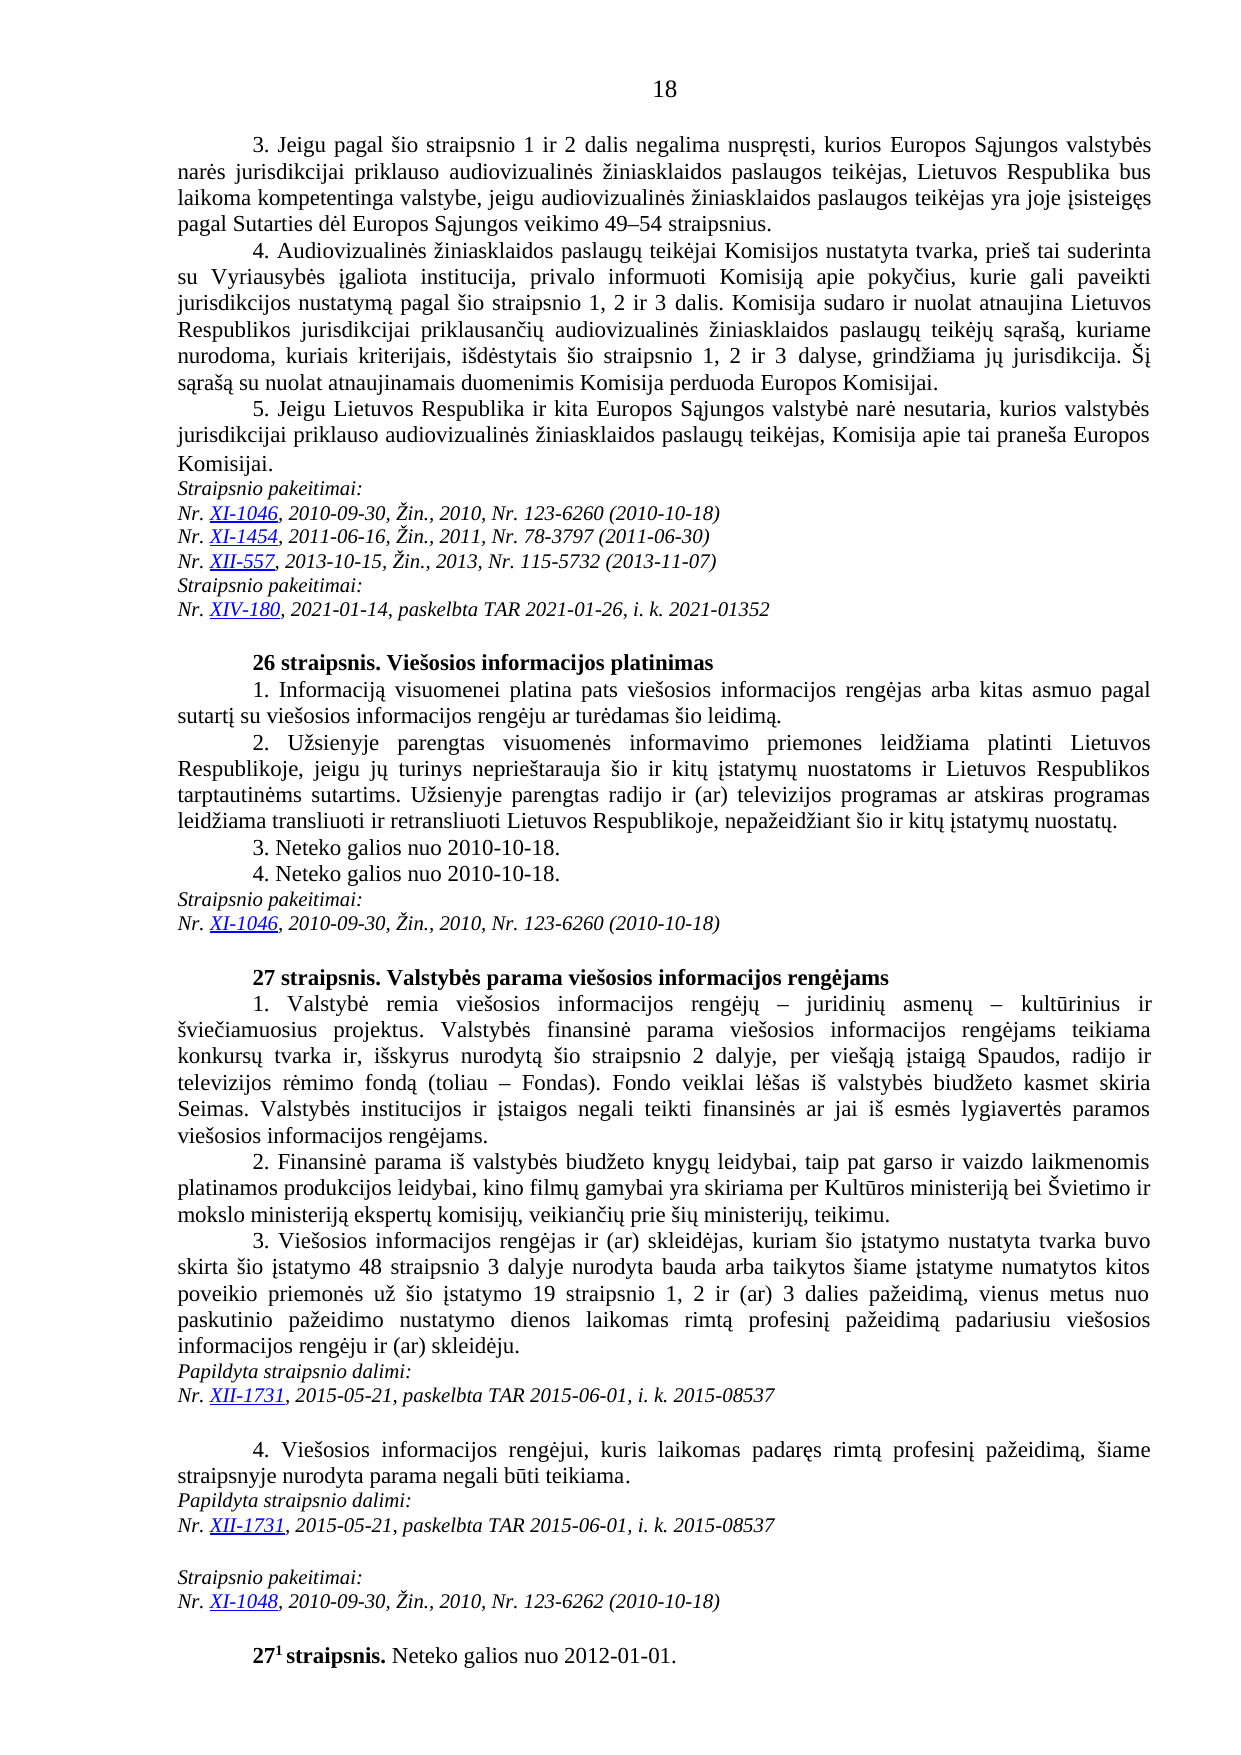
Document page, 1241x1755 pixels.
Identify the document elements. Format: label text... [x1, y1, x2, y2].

text 3. Neteko galios nuo 2010-10-18. [177, 834, 1152, 860]
text 1. Valstybė remia viešosios informacijos rengėjų – juridinių asmenų – kultūrinius ir šviečiamuosius projektus. Valstybės finansinė parama viešosios informacijos rengėjams teikiama konkursų tvarka ir, išskyrus nurodytą šio straipsnio 2 dalyje, per viešąją įstaigą Spaudos, radijo ir televizijos rėmimo fondą (toliau – Fondas). Fondo veiklai lėšas iš valstybės biudžeto kasmet skiria Seimas. Valstybės institucijos ir įstaigos negali teikti finansinės ar jai iš esmės lygiavertės paramos viešosios informacijos rengėjams. [177, 990, 1152, 1148]
text Nr. XIV-180, 2021-01-14, paskelbta TAR 2021-01-26, i. k. 2021-01352 [177, 597, 1152, 621]
text Papildyta straipsnio dalimi: [177, 1488, 1152, 1512]
text 5. Jeigu Lietuvos Respublika ir kita Europos Sąjungos valstybė narė nesutaria, kurios valstybės jurisdikcijai priklauso audiovizualinės žiniasklaidos paslaugų teikėjas, Komisija apie tai praneša Europos Komisijai. [177, 395, 1152, 476]
text 2. Finansinė parama iš valstybės biudžeto knygų leidybai, taip pat garso ir vaizdo laikmenomis platinamos produkcijos leidybai, kino filmų gamybai yra skiriama per Kultūros ministeriją bei Švietimo ir mokslo ministeriją ekspertų komisijų, veikiančių prie šių ministerijų, teikimu. [177, 1148, 1152, 1227]
text 27 straipsnis. Valstybės parama viešosios informacijos rengėjams [177, 963, 1152, 990]
text Papildyta straipsnio dalimi: [177, 1359, 1152, 1383]
text 2. Užsienyje parengtas visuomenės informavimo priemones leidžiama platinti Lietuvos Respublikoje, jeigu jų turinys neprieštarauja šio ir kitų įstatymų nuostatoms ir Lietuvos Respublikos tarptautinėms sutartims. Užsienyje parengtas radijo ir (ar) televizijos programas ar atskiras programas leidžiama transliuoti ir retransliuoti Lietuvos Respublikoje, nepažeidžiant šio ir kitų įstatymų nuostatų. [177, 728, 1152, 834]
text Nr. XI-1046, 2010-09-30, Žin., 2010, Nr. 123-6260 (2010-10-18) [177, 911, 1152, 935]
text 271 straipsnis. Neteko galios nuo 2012-01-01. [252, 1642, 1152, 1668]
text 3. Jeigu pagal šio straipsnio 1 ir 2 dalis negalima nuspręsti, kurios Europos Sąjungos valstybės narės jurisdikcijai priklauso audiovizualinės žiniasklaidos paslaugos teikėjas, Lietuvos Respublika bus laikoma kompetentinga valstybe, jeigu audiovizualinės žiniasklaidos paslaugos teikėjas yra joje įsisteigęs pagal Sutarties dėl Europos Sąjungos veikimo 49–54 straipsnius. [177, 131, 1152, 237]
text Nr. XII-1731, 2015-05-21, paskelbta TAR 2015-06-01, i. k. 2015-08537 [177, 1512, 1152, 1537]
text Straipsnio pakeitimai: [177, 1565, 1152, 1589]
text 26 straipsnis. Viešosios informacijos platinimas [177, 649, 1152, 676]
text Nr. XII-557, 2013-10-15, Žin., 2013, Nr. 115-5732 (2013-11-07) [177, 548, 1152, 573]
text 3. Viešosios informacijos rengėjas ir (ar) skleidėjas, kuriam šio įstatymo nustatyta tvarka buvo skirta šio įstatymo 48 straipsnio 3 dalyje nurodyta bauda arba taikytos šiame įstatyme numatytos kitos poveikio priemonės už šio įstatymo 19 straipsnio 1, 2 ir (ar) 3 dalies pažeidimą, vienus metus nuo paskutinio pažeidimo nustatymo dienos laikomas rimtą profesinį pažeidimą padariusiu viešosios informacijos rengėju ir (ar) skleidėju. [177, 1227, 1152, 1359]
text Nr. XII-1731, 2015-05-21, paskelbta TAR 2015-06-01, i. k. 2015-08537 [177, 1383, 1152, 1407]
text Straipsnio pakeitimai: [177, 887, 1152, 911]
text 4. Neteko galios nuo 2010-10-18. [177, 860, 1152, 887]
text Straipsnio pakeitimai: [177, 476, 1152, 500]
text Nr. XI-1046, 2010-09-30, Žin., 2010, Nr. 123-6260 (2010-10-18) [177, 500, 1152, 524]
text Nr. XI-1454, 2011-06-16, Žin., 2011, Nr. 78-3797 (2011-06-30) [177, 524, 1152, 548]
text 4. Viešosios informacijos rengėjui, kuris laikomas padaręs rimtą profesinį pažeidimą, šiame straipsnyje nurodyta parama negali būti teikiama. [177, 1436, 1152, 1488]
text Straipsnio pakeitimai: [177, 573, 1152, 597]
text 1. Informaciją visuomenei platina pats viešosios informacijos rengėjas arba kitas asmuo pagal sutartį su viešosios informacijos rengėju ar turėdamas šio leidimą. [177, 676, 1152, 728]
text Nr. XI-1048, 2010-09-30, Žin., 2010, Nr. 123-6262 (2010-10-18) [177, 1589, 1152, 1613]
text 4. Audiovizualinės žiniasklaidos paslaugų teikėjai Komisijos nustatyta tvarka, prieš tai suderinta su Vyriausybės įgaliota institucija, privalo informuoti Komisiją apie pokyčius, kurie gali paveikti jurisdikcijos nustatymą pagal šio straipsnio 1, 2 ir 3 dalis. Komisija sudaro ir nuolat atnaujina Lietuvos Respublikos jurisdikcijai priklausančių audiovizualinės žiniasklaidos paslaugų teikėjų sąrašą, kuriame nurodoma, kuriais kriterijais, išdėstytais šio straipsnio 1, 2 ir 3 dalyse, grindžiama jų jurisdikcija. Šį sąrašą su nuolat atnaujinamais duomenimis Komisija perduoda Europos Komisijai. [177, 237, 1152, 395]
